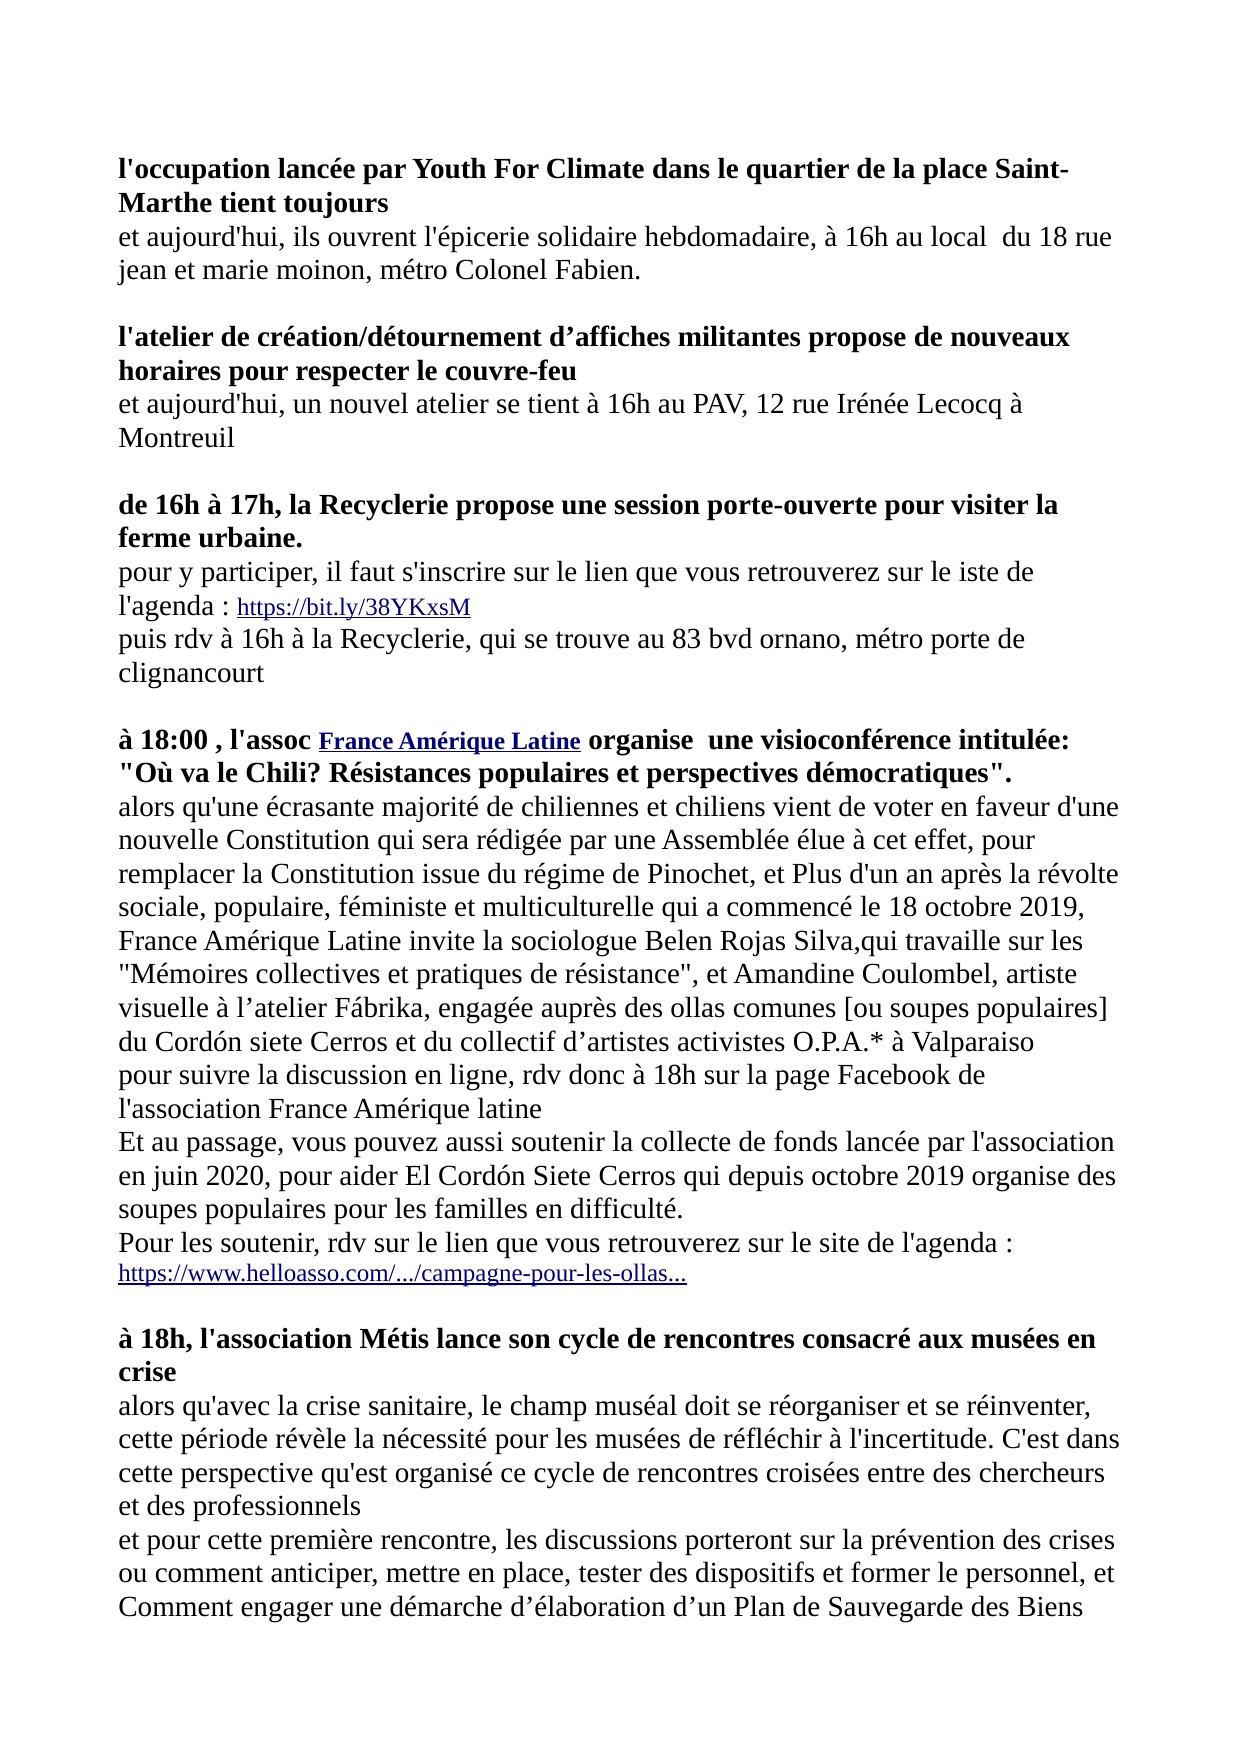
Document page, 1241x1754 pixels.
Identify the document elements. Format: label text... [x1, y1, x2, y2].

text alors qu'une écrasante majorité de chiliennes et chiliens vient de voter en faveur d'une nouvelle Constitution qui sera rédigée par une Assemblée élue à cet effet, pour remplacer la Constitution issue du régime de Pinochet, et Plus d'un an après la révolte sociale, populaire, féministe et multiculturelle qui a commencé le 18 octobre 2019, France Amérique Latine invite la sociologue Belen Rojas Silva,qui travaille sur les "Mémoires collectives et pratiques de résistance", et Amandine Coulombel, artiste visuelle à l’atelier Fábrika, engagée auprès des ollas comunes [ou soupes populaires] du Cordón siete Cerros et du collectif d’artistes activistes O.P.A.* à Valparaiso [118, 789, 1122, 1057]
text à 18:00 , l'assoc France Amérique Latine organise une visioconférence intitulée: "Où va le Chili? Résistances populaires et perspectives démocratiques". [118, 722, 1122, 789]
text pour suivre la discussion en ligne, rdv donc à 18h sur la page Facebook de l'association France Amérique latine [118, 1057, 1122, 1124]
text et aujourd'hui, un nouvel atelier se tient à 16h au PAV, 12 rue Irénée Lecocq à Montreuil [118, 386, 1122, 453]
text de 16h à 17h, la Recyclerie propose une session porte-ouverte pour visiter la ferme urbaine. [118, 487, 1122, 554]
text l'occupation lancée par Youth For Climate dans le quartier de la place Saint-Marthe tient toujours [118, 152, 1122, 219]
text puis rdv à 16h à la Recyclerie, qui se trouve au 83 bvd ornano, métro porte de clignancourt [118, 621, 1122, 688]
text Pour les soutenir, rdv sur le lien que vous retrouverez sur le site de l'agenda : https://www.helloasso.com/.../campagne-pour-les-ollas... [118, 1225, 1122, 1287]
text et aujourd'hui, ils ouvrent l'épicerie solidaire hebdomadaire, à 16h au local du 18 rue jean et marie moinon, métro Colonel Fabien. [118, 219, 1122, 286]
text pour y participer, il faut s'inscrire sur le lien que vous retrouverez sur le iste de l'agenda : https://bit.ly/38YKxsM [118, 554, 1122, 621]
text Et au passage, vous pouvez aussi soutenir la collecte de fonds lancée par l'association en juin 2020, pour aider El Cordón Siete Cerros qui depuis octobre 2019 organise des soupes populaires pour les familles en difficulté. [118, 1124, 1122, 1225]
text à 18h, l'association Métis lance son cycle de rencontres consacré aux musées en crise [118, 1321, 1122, 1388]
text l'atelier de création/détournement d’affiches militantes propose de nouveaux horaires pour respecter le couvre-feu [118, 319, 1122, 386]
text alors qu'avec la crise sanitaire, le champ muséal doit se réorganiser et se réinventer, cette période révèle la nécessité pour les musées de réfléchir à l'incertitude. C'est dans cette perspective qu'est organisé ce cycle de rencontres croisées entre des chercheurs et des professionnels [118, 1388, 1122, 1522]
text et pour cette première rencontre, les discussions porteront sur la prévention des crises ou comment anticiper, mettre en place, tester des dispositifs et former le personnel, et Comment engager une démarche d’élaboration d’un Plan de Sauvegarde des Biens [118, 1522, 1122, 1623]
